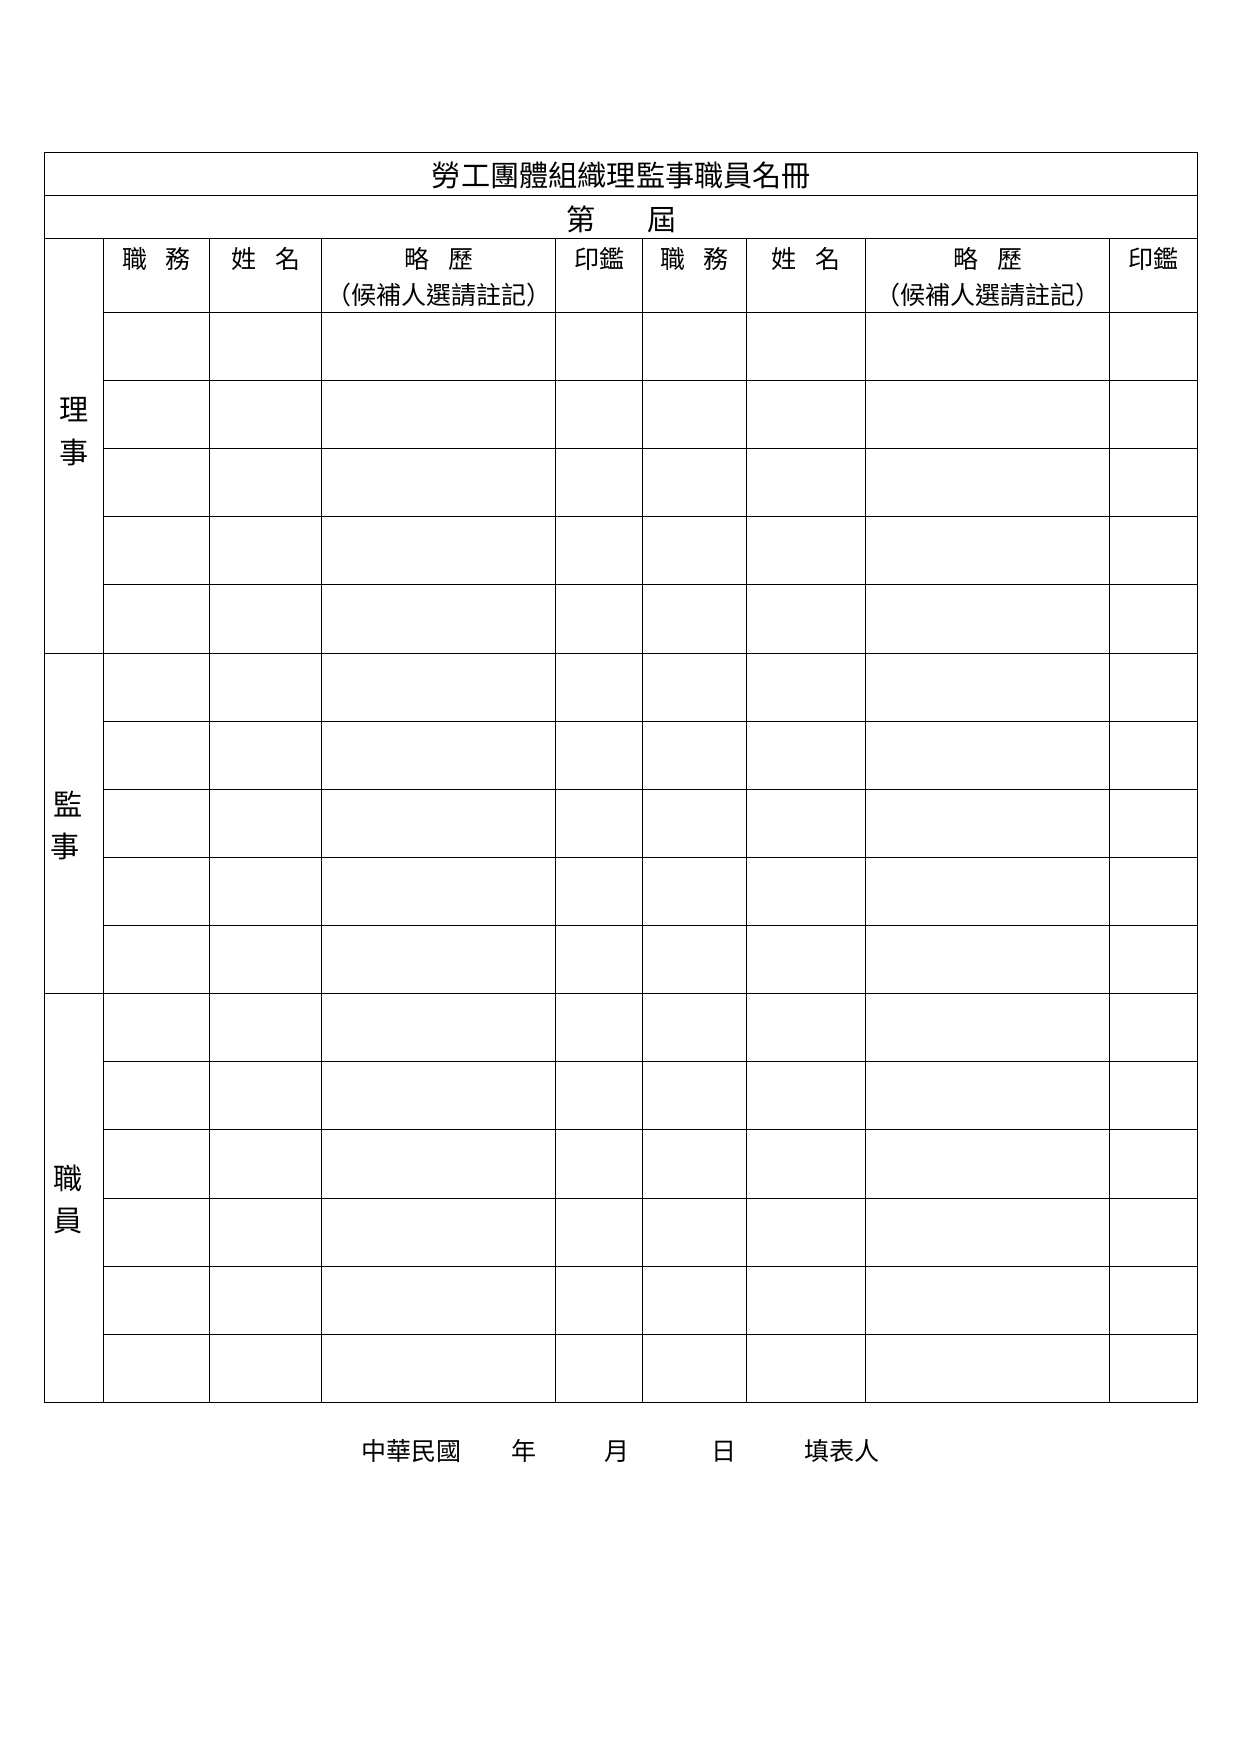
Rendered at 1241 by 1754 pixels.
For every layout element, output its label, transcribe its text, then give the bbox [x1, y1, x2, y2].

table_cell [556, 449, 642, 516]
table_cell [210, 1267, 321, 1334]
table_cell [866, 1130, 1109, 1197]
table_cell [104, 926, 209, 993]
table_cell [104, 313, 209, 380]
table_cell [322, 858, 555, 925]
table_cell [322, 449, 555, 516]
table_cell [210, 517, 321, 584]
table_cell [210, 994, 321, 1061]
table_cell [104, 1335, 209, 1402]
table_cell [104, 722, 209, 789]
table_cell [322, 722, 555, 789]
table_cell [747, 1062, 865, 1129]
table_cell [210, 1130, 321, 1197]
table_cell [322, 994, 555, 1061]
table_cell [1110, 1335, 1197, 1402]
table_cell [322, 381, 555, 448]
table_cell 職 務 [104, 239, 209, 312]
table_cell [866, 1062, 1109, 1129]
table_cell [643, 858, 746, 925]
table_cell [1110, 654, 1197, 721]
table_cell [1110, 381, 1197, 448]
table_cell [747, 654, 865, 721]
table_cell [556, 1267, 642, 1334]
table_cell [643, 994, 746, 1061]
table_cell [866, 1267, 1109, 1334]
table_cell [866, 313, 1109, 380]
table_cell [104, 994, 209, 1061]
table_cell [210, 1062, 321, 1129]
table_cell [556, 790, 642, 857]
table_cell [643, 449, 746, 516]
table_cell [322, 1062, 555, 1129]
table_cell [643, 1335, 746, 1402]
table_cell [747, 1130, 865, 1197]
table_cell [643, 1267, 746, 1334]
table_cell [104, 654, 209, 721]
table_cell [1110, 1062, 1197, 1129]
table_cell [866, 1199, 1109, 1266]
table_cell 職 員 [45, 994, 103, 1402]
table_header 勞工團體組織理監事職員名冊 [45, 153, 1197, 195]
table_cell [1110, 722, 1197, 789]
table_cell [866, 449, 1109, 516]
table_cell [1110, 1267, 1197, 1334]
table_cell 印鑑 [1110, 239, 1197, 312]
table_cell [210, 313, 321, 380]
text 中華民國 年 月 日 填表人 [118, 1432, 1122, 1468]
table_cell [1110, 449, 1197, 516]
table_cell [1110, 585, 1197, 652]
table_cell [556, 585, 642, 652]
table_cell [866, 994, 1109, 1061]
table_cell [104, 1199, 209, 1266]
table_cell 略 歷 （候補人選請註記） [866, 239, 1109, 312]
table_cell [866, 926, 1109, 993]
table_cell [866, 722, 1109, 789]
table_cell [104, 790, 209, 857]
table_cell [210, 722, 321, 789]
table_cell [104, 1130, 209, 1197]
table_cell [556, 1062, 642, 1129]
table_cell [1110, 858, 1197, 925]
table_cell [104, 585, 209, 652]
table_cell [747, 585, 865, 652]
table_cell [210, 1199, 321, 1266]
table_cell [322, 654, 555, 721]
table_cell [210, 790, 321, 857]
table_cell [104, 449, 209, 516]
table_cell 第 屆 [45, 196, 1197, 238]
table_cell 印鑑 [556, 239, 642, 312]
table_cell [747, 858, 865, 925]
table_cell [866, 381, 1109, 448]
table_cell [210, 449, 321, 516]
table_cell [210, 858, 321, 925]
table_cell [866, 1335, 1109, 1402]
table_cell [643, 1130, 746, 1197]
table_cell [322, 313, 555, 380]
table_cell [643, 381, 746, 448]
table_cell [104, 381, 209, 448]
table_cell [643, 1062, 746, 1129]
table_cell [747, 790, 865, 857]
table_cell [747, 381, 865, 448]
table_cell [866, 585, 1109, 652]
table_cell [643, 722, 746, 789]
table_cell [556, 654, 642, 721]
table_cell [866, 517, 1109, 584]
table_cell [556, 926, 642, 993]
table_cell [1110, 313, 1197, 380]
table_cell [1110, 994, 1197, 1061]
table_cell [643, 790, 746, 857]
table_cell [643, 585, 746, 652]
table_cell [210, 381, 321, 448]
table_cell [322, 1130, 555, 1197]
table_cell [556, 858, 642, 925]
table_cell [1110, 1199, 1197, 1266]
table_cell [556, 313, 642, 380]
table_cell [104, 1267, 209, 1334]
table_cell [556, 1199, 642, 1266]
table_cell [104, 858, 209, 925]
table_cell [322, 1199, 555, 1266]
table_cell [747, 994, 865, 1061]
table_cell [322, 517, 555, 584]
table_cell 理 事 [45, 239, 103, 652]
table_cell [643, 1199, 746, 1266]
table_cell [866, 858, 1109, 925]
table_cell 略 歷 （候補人選請註記） [322, 239, 555, 312]
table_cell [322, 790, 555, 857]
table_cell [747, 1199, 865, 1266]
table_cell [556, 517, 642, 584]
table_cell 監 事 [45, 654, 103, 993]
table_cell [747, 722, 865, 789]
table_cell [1110, 790, 1197, 857]
table_cell [556, 722, 642, 789]
table_cell [322, 1335, 555, 1402]
table_cell [747, 926, 865, 993]
table_cell [210, 585, 321, 652]
table_cell [643, 654, 746, 721]
table_cell [210, 654, 321, 721]
table_cell [210, 926, 321, 993]
table_cell [866, 654, 1109, 721]
table_cell 姓 名 [210, 239, 321, 312]
table_cell [747, 1335, 865, 1402]
table_cell [322, 926, 555, 993]
table_cell [104, 517, 209, 584]
table_cell [643, 313, 746, 380]
table_cell [104, 1062, 209, 1129]
table_cell [556, 994, 642, 1061]
table_cell [210, 1335, 321, 1402]
table_cell [747, 1267, 865, 1334]
table_cell 姓 名 [747, 239, 865, 312]
table_cell [643, 926, 746, 993]
table_cell [556, 1335, 642, 1402]
table_cell [747, 313, 865, 380]
table_cell [1110, 926, 1197, 993]
table_cell [747, 517, 865, 584]
table_cell [1110, 1130, 1197, 1197]
table_cell [556, 381, 642, 448]
table_cell [866, 790, 1109, 857]
table_cell 職 務 [643, 239, 746, 312]
table_cell [556, 1130, 642, 1197]
table_cell [1110, 517, 1197, 584]
table_cell [643, 517, 746, 584]
table_cell [322, 1267, 555, 1334]
table_cell [747, 449, 865, 516]
table_cell [322, 585, 555, 652]
